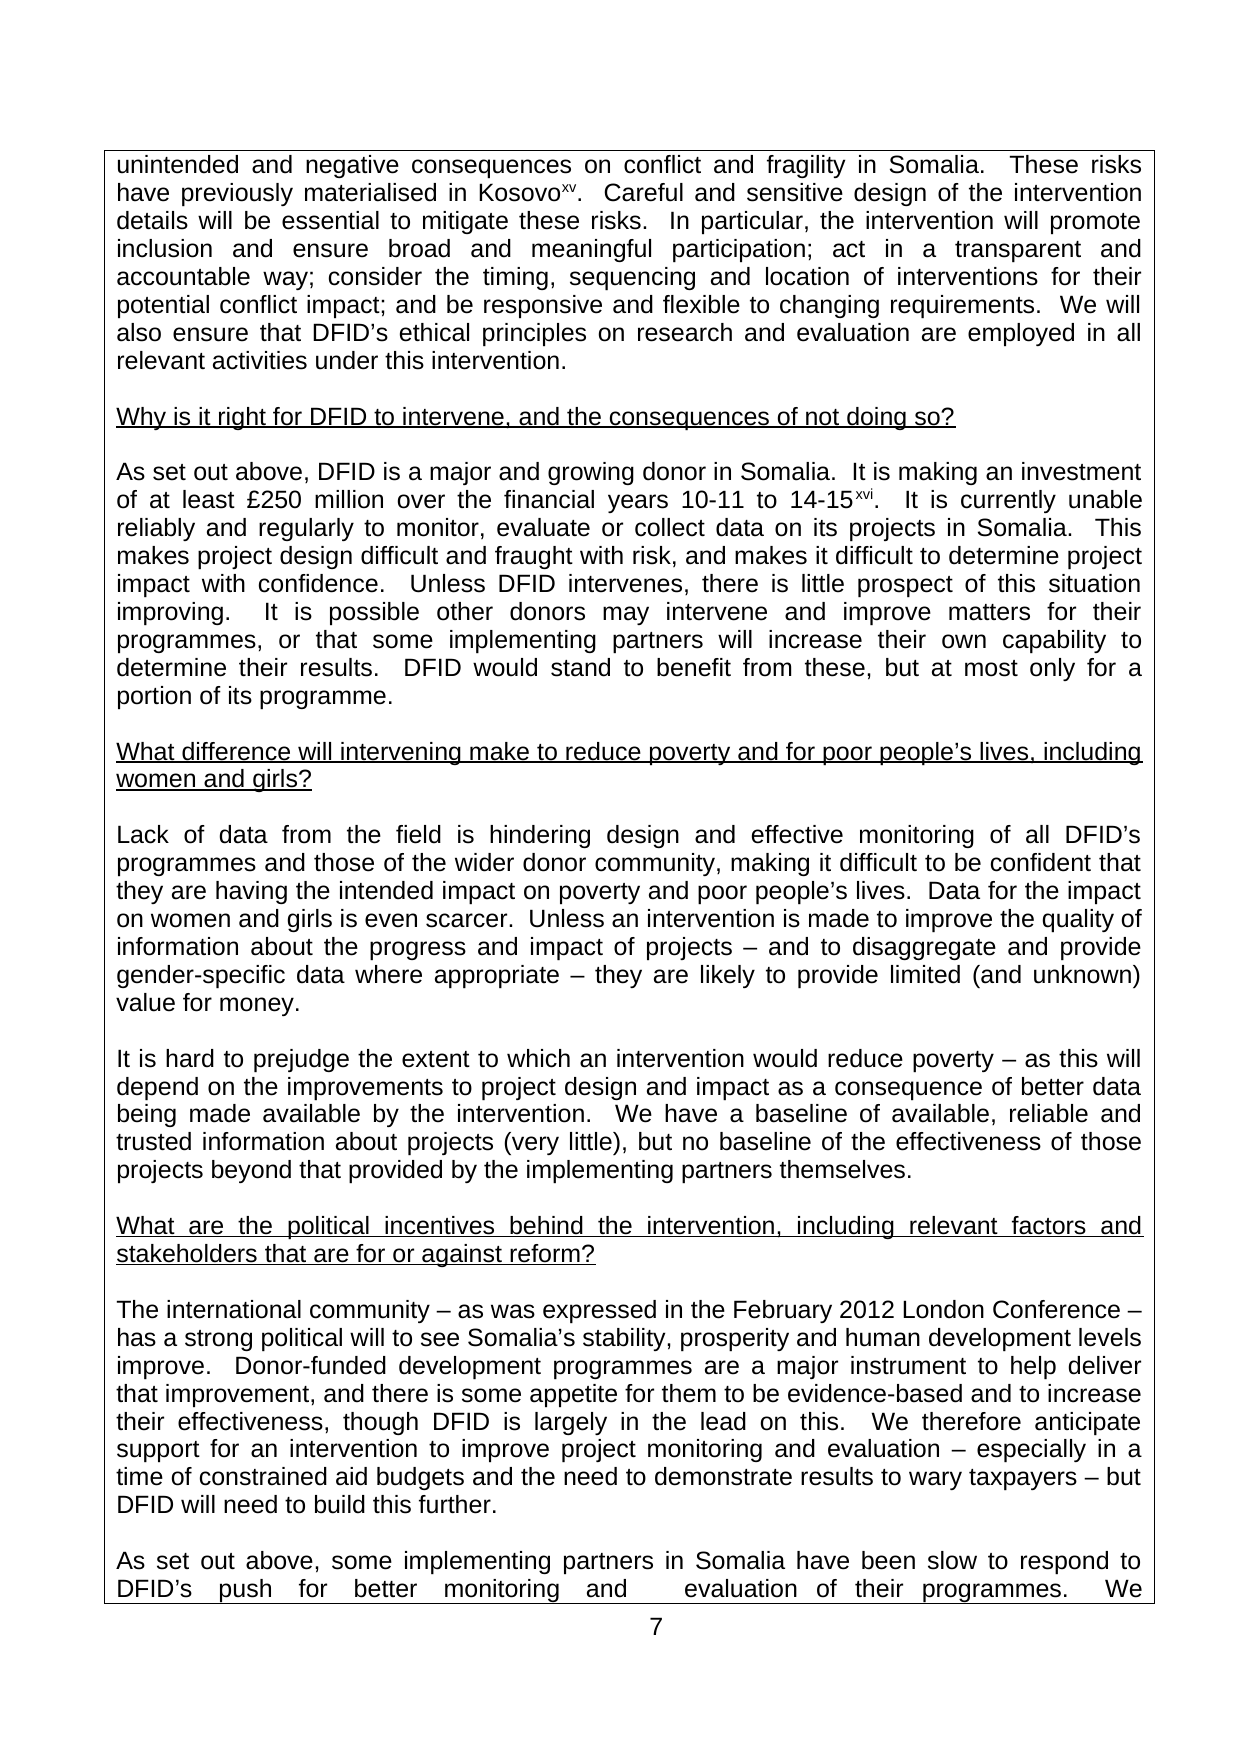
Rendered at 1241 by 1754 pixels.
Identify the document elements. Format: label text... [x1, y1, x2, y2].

table_header A. Context and need for a DFID intervention Evidence of the need for an intervention Donors are making significant investments in Somalia. In 2010 (the latest date for which figures are available), the total investment from OECD countries in Somalia was £305 million. As political attention shifts towards Somalia – for example with the February 2012 London Conference – investment levels are liable to increase. DFID’s own programme in Somalia is indicative of this shift – it has increased from £35 million in financial year 08-09 to £113 million in 11-12. It is expected to be up to £80 million in 14-15. DFID and other donors are funding programmes across Somalia – in Puntland, Somaliland and South Central Somalia. But it is extremely challenging for DFID and other donors and partners effectively to monitor and evaluate the delivery and impact of these investments across their complete range of operation in Somalia. DFID staff are unable to access almost all of Somalia (the exceptions being occasional visits to Mogadishu and visits in preparation of the Secretary of State’s January 2012 visit to Somalia). As a consequence, throughout 2011 DFID staff undertook no monitoring visits. Other donors experience similar constraints to accessing parts of Somalia, though UK travel regulations for Somalia are amongst the most restrictive. While it is possible that security may improve in parts of Somalia, or UK and other donor travel restrictions may change to parts of Somalia, there is no evidence to suggest that access for DFID staff will improve substantially for much of the country over the next few years, so access for monitoring and evaluation by DFID staff is set to remain a major obstacle. However, it is possible for DFID’s implementing partners to access much of Somalia, so although DFID staff cannot conduct monitoring or evaluation there, others can. The results promised and reported by implementing partners for our programmes are substantial. For example, by December 31 2011, the DFID-funded Sustainable Employment and Economic Development Programme (SEED) reported construction of 280 km of irrigation canals in Somalia. It is currently difficult for DFID to verify such claims (though some results from this project were verifiable), or to assess whether it is having the intended outcome and impact. Instead DFID has to rely on the reports of implementing partners. Similar examples exist for DFID’s health investments and governance and peacebuilding investments in Somalia. The challenge here is to verify results reported by partners. The challenge is particularly acute for DFID’s governance and peace building programmes, which are currently under design. The activities, outputs, outcomes and impact of these programmes have not yet been approved, but assessment of their progress will require data collection, surveys, process evaluations and other methods that will need extensive information gathering in the field, which DFID staff and others falling under DFID’s duty of care are unlikely to receive security clearance to do. The lack of good data for governance and peace building programmes in Somalia is already evident in DFID’s own programming documents – the Strategic Case for DFID’s Governance and Peace Building in Somalia programme includes just two pieces of quantitative evidence for the effects of conflict in Somalia – the number of internally displaced people (a disputed figure) and the proportion of the population living on less than US$ 1 a day (more than 10 years old). This demonstrates that good information about governance and peace building in Somalia is critically lacking – both to inform the design of DFID and wider donor programmes, and to assess their delivery and effect. Other data is also lacking about Somalia – there is little or no reliable population, income, economic, social data or conflict, and what data is available is often not well packaged or made accessible for decision makers to use. There is no MDG for which Somalia has adequate data, and as a result there is no current MDG report for Somalia. There is not even a reliable sampling frame that could be used for nationwide surveys. Instead of relying on data, programme design and decision making to date has been made based on qualitative assessments of the situation in Somalia combined with research on what has worked in other contexts. The challenge here is to collect data to determine baselines, results and impacts of interventions. In addition to the security and access challenges of data collection and project monitoring in Somalia, several implementing partners, particularly on governance and peace building are weak at determining and reporting the results of their interventions. A spot check of logframes of three UK-funded security, peace building and stabilisation programmes on 7 February 2012 revealed that despite extensive effort from DFID staff, none of them meet the DFID logframe guidance, and none of them demonstrate clear, tangible, reliable results. There is clearly a need for implementing partners to improve their capability to monitor and demonstrate their results – and there are few alternative implementing partners in Somalia to whom donors can turn if existing partners continue to fail to demonstrate results. The challenge here is to build partner capacity to monitor results and impact. The limited data about Somalia – and about governance and peacebuilding in Somalia – that is available is difficult to access. It is widely dispersed, based on inconsistent methodologies and not packaged nor presented in a form that makes it accessible and usable by policy makers, including those working on stabilisation and in the DFID Governance and Peacebuilding team. This intervention will produce more data, making the potential benefits of packaging and presenting information even greater. The challenge here is to collate, analyse, package and present governance and peacebuilding information. There are two challenges that this intervention will not try to address, but which will remain the responsibility of individual projects in the normal way: Annual reviews and project completion reports will continue to be the responsibility of the programme teams. Evaluations will continue to be designed, funded and implemented by programme teams and individual programmes. However, both of these would be very likely to depend on the information generated by this intervention. Why will intervening make an important contribution to addressing conflict and/or fragility? How will doing harm be avoided? The main contribution of this intervention in addressing conflict and fragility in Somalia will be to inform the design of and monitor the effect of the wider DFID governance and peace building programmes (and possibly also the health and wealth programmes – should this programme expand to cover health and wealth at a later date) all of which have conflict and fragility objectives. In a fragile, complex and shifting situation such as exists in Somalia it is essential continually to monitor programmes and their effects and to be able to adapt programmes in response to emerging information. It is currently very difficult for DFID to do this due to lack of quality and timely information, and due to remote management of the programme from Kenya. Somalia is a conflict-prone environment and there remain further risks that data collection or additional monitoring of donor-funded programmes on the ground could have unintended and negative consequences on conflict and fragility in Somalia. These risks have previously materialised in Kosovo. Careful and sensitive design of the intervention details will be essential to mitigate these risks. In particular, the intervention will promote inclusion and ensure broad and meaningful participation; act in a transparent and accountable way; consider the timing, sequencing and location of interventions for their potential conflict impact; and be responsive and flexible to changing requirements. We will also ensure that DFID’s ethical principles on research and evaluation are employed in all relevant activities under this intervention. Why is it right for DFID to intervene, and the consequences of not doing so? As set out above, DFID is a major and growing donor in Somalia. It is making an investment of at least £250 million over the financial years 10-11 to 14-15. It is currently unable reliably and regularly to monitor, evaluate or collect data on its projects in Somalia. This makes project design difficult and fraught with risk, and makes it difficult to determine project impact with confidence. Unless DFID intervenes, there is little prospect of this situation improving. It is possible other donors may intervene and improve matters for their programmes, or that some implementing partners will increase their own capability to determine their results. DFID would stand to benefit from these, but at most only for a portion of its programme. What difference will intervening make to reduce poverty and for poor people’s lives, including women and girls? Lack of data from the field is hindering design and effective monitoring of all DFID’s programmes and those of the wider donor community, making it difficult to be confident that they are having the intended impact on poverty and poor people’s lives. Data for the impact on women and girls is even scarcer. Unless an intervention is made to improve the quality of information about the progress and impact of projects – and to disaggregate and provide gender-specific data where appropriate – they are likely to provide limited (and unknown) value for money. It is hard to prejudge the extent to which an intervention would reduce poverty – as this will depend on the improvements to project design and impact as a consequence of better data being made available by the intervention. We have a baseline of available, reliable and trusted information about projects (very little), but no baseline of the effectiveness of those projects beyond that provided by the implementing partners themselves. What are the political incentives behind the intervention, including relevant factors and stakeholders that are for or against reform? The international community – as was expressed in the February 2012 London Conference – has a strong political will to see Somalia’s stability, prosperity and human development levels improve. Donor-funded development programmes are a major instrument to help deliver that improvement, and there is some appetite for them to be evidence-based and to increase their effectiveness, though DFID is largely in the lead on this. We therefore anticipate support for an intervention to improve project monitoring and evaluation – especially in a time of constrained aid budgets and the need to demonstrate results to wary taxpayers – but DFID will need to build this further. As set out above, some implementing partners in Somalia have been slow to respond to DFID’s push for better monitoring and evaluation of their programmes. We assess that this is in large part due to their lack of capacity and ability to change without support, and anticipate that they would respond positively to an intervention. This was backed up by the findings of a consultation of UN and NGO implementing partners on the wider DFID governance and peace building programme, which found that “many flagged the need for a local, context-driven approach, and the need to differentiate between environments within Somalia and set associated, appropriate benchmarks” and “we need a robust analytical model…. [that incorporates] mapping on what works in building peace”. It also flagged the importance of “link[ing] what is learned out of monitoring and evaluation to programming. It was recommended that this programme be expanded to include research and learning, as well as to promote knowledge exchange to encourage collaboration”. Consultations with Somalia government partners in this intervention elicited the following responses: TFG: M&E programme is good but also support government institutions, eg Auditor General and the Joint Monitoring and Evaluation Board. Somaliland: M&E programme is good but also support government institutions, eg M&E policy in Ministry of Planning. Donor need to (sic) coordination is needed over M&E. Requested support for the Statistics Service. In addition, informal discussions with the Somaliland Minister of Planning found that donor support for better data and statistical analysis of the situation on Somaliland was amongst his top priorities. There is therefore substantial interest in the intervention from Somalia government, and it will be important that the intervention makes appropriate links with the Somaliland Ministry of Planning, Puntland Ministry of Planning and International Cooperation and Transitional Federal Government Ministry of Planning and International Cooperation. In particular, an objective of this intervention will be for the Somali administrations in Puntland, Somaliland and South Central Somalia to use the data generate by the intervention as part of their planning processes and for decision making. Link to DFID/wider HMG objectives and priorities. The intervention links closely to several DFID and wider HMG objectives and priorities: DFID ministers and senior management have set out their focus on evidence, results and evaluation – of knowing what DFID money is buying, whether it is being delivered, what impact it is having and whether it is delivering excellent value for money: “We will make UK aid work better by focusing on: Results and impact – getting value for money from every pound of aid we spend”. The intervention will help DFID to meet this objective for its governance and peacebuilding programmes in Somalia. The DFID Somalia Operational Plan 2011-2015 sets out how DFID will deliver a step change in monitoring results. In particular it says: There will be a much sharper focus on partners’ results frameworks, ensuring robust monitoring and evaluation plans are in place, there is a clear evidence-base for their interventions, underpinned by clear theories of change, or evaluation of innovation where the evidence base is weak. A minimum of 10% rising to 20% of all our programme funding will be allocated to monitoring and evaluation. We will invest in our partners to scale up efforts to provide on-going monitoring of wider impacts... as well as monitoring of sector outcomes. We will ensure that partners’ M&E frameworks have clear plans on establishing baselines, and logframes set realistic targets and milestones… We will also invest in third party monitoring to verify or triangulate results and support independent evaluations… An intervention is required to meet these objectives. An intervention is also essential to inform, monitor and evaluate the wider DFID programmes set out in the DFID Somalia Operational Plan in governance and peace building, and will be needed if DFID is to report results against these programmes as set out in the operational plan. Consideration will also be made of whether an intervention is required to do the same for DFID’s health and wealth creation programmes also. An intervention would also support the UK Strategy for Somalia by providing information that could be used to determine progress and inform activities for four of the key objectives (ii) A broad-based national government, with limited power… discharges its national… responsibilities, iii) Regional administrations in Somaliland and Puntland enabling delivery of security, the rule of law, economic development and services, iv) stability at local level, and v) economic and social development). It is also an essential element of enabler three: Building a stronger evidence base, to enable us to understand where and how to focus efforts and to help us measure progress. In many contexts in other countries, DFID would meet most of these objectives by incorporating strong M&E within individual programmes and through actions taken by DFID staff – for example programme monitoring. However, as set out above, in Somalia this approach is not working. Security constraints mean that DFID staff are often unable to undertake some programme management tasks, the weaknesses of many implementing partners mean that theories of change and M&E systems are weak, and the lack of data or capability to collect data mean that information is often simply unavailable. For these reasons, an intervention is necessary if DFID is to deliver the DFID and wider HMG objectives set out above. How does the intervention work in partnership with others? Much of the intervention is primarily and initially aimed at measuring and improving DFID-funded programmes, but there would naturally be spill-over benefits for other donors and for the Somalia regional governments who co-finance or are otherwise involved in DFID-funded programmes. However, once the intervention is established we would look to bring other partners, including other donors, into the intervention to help them monitor and evaluate better their own programmes – this would have a wider impact on the overall aid effort in Somalia. We are also aware of other interventions – existing and planned – by others. We will consider building on these initiatives as options in the appraisal case of this business case: USAID has contracted International Business & Technical Consultants Inc (IBTCI) to monitor USAID programmes in Somalia. UNDP has developed a Monitoring and Assessment Toolkit for its community security and peace building work in Somalia, which includes Safety and Security Assessments. DFID is funding the NGO Saferworld to develop a conflict and governance mapping pilot, which may be useful to provide baseline and trend information in some areas. DFID has established a regular, informal meeting of parties conducting or interested in perception and other governance and peacebuilding surveys in Somalia. This includes UNDP, Albany Associates, ORB, Bell Pottinger, USAID, IBTCI, Saferworld, UNSOA, Mercy Corps and the World Bank, which is planning a household survey and an enterprise survey in Somaliland. This group is enabling the different parties to share methodologies, capacities and questions, and to work through shared problems. It has also identified the need to collate, analyse, package and present information in a way that will get traction with policy makers. DFID is currently working with USAID and UNSOA on a more formal event aimed at strengthening methodologies. The UN Statistics Working Group re-formed in January 2012. Led by UNDP it is currently working to: Compile a draft 2012 MDG report for Somalia. The UN will decide whether there is sufficient data of sufficient quality to make publication worthwhile this year. If it goes ahead, publication will probably be after July. Estimate the Somali population. Puntland and Somaliland governments are bought into the method of calculation. UNDP and UNFPA are working with the Somali administrations on it now. If this is successful, the UN is likely to look to generate further data about Somalia, for example by completing household surveys or possibly a census. Pull together a list of all statistics capacity building and data collection work in Somalia. Subsequently the group is likely to try to harmonise and bring coherence to this work Pilot a system to make UN data on Somalia publically available. Both the informal perception surveys group and the UN Statistics Working Group are highly relevant for this intervention. Whichever option is chosen for the intervention, the detailed design will need to support, work with and complement these initiatives. [105, 151, 1154, 1603]
